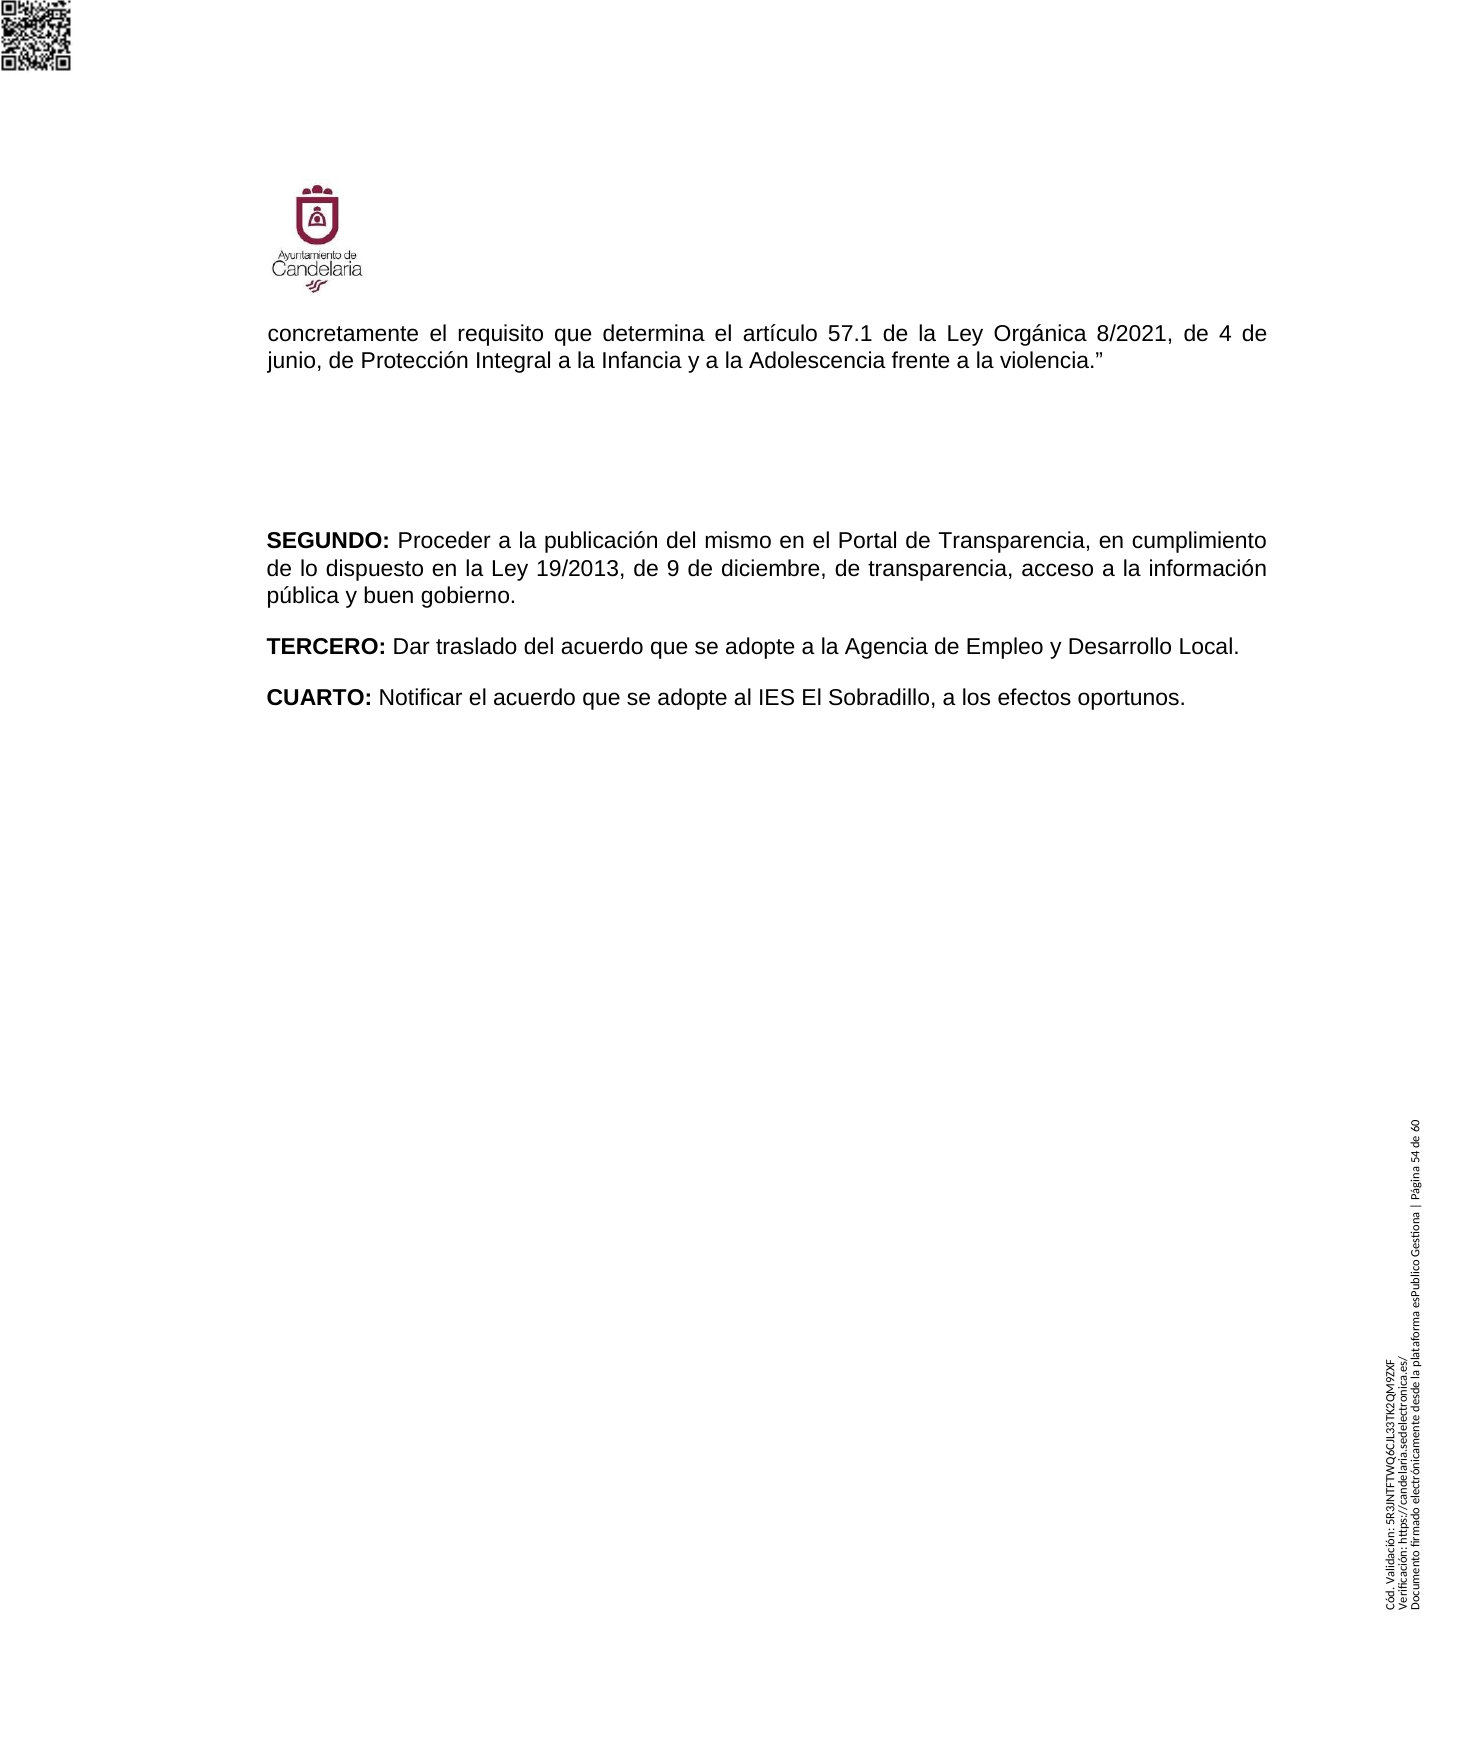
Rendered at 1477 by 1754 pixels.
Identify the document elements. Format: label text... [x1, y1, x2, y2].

text TERCERO: Dar traslado del acuerdo que se adopte a la Agencia de Empleo y Desarrollo Local. [266, 633, 1268, 659]
text SEGUNDO: Proceder a la publicación del mismo en el Portal de Transparencia, en cumplimiento de lo dispuesto en la Ley 19/2013, de 9 de diciembre, de transparencia, acceso a la información pública y buen gobierno. [266, 527, 1268, 608]
text CUARTO: Notificar el acuerdo que se adopte al IES El Sobradillo, a los efectos oportunos. [266, 683, 1268, 710]
text concretamente el requisito que determina el artículo 57.1 de la Ley Orgánica 8/2021, de 4 de junio, de Protección Integral a la Infancia y a la Adolescencia frente a la violencia.” [267, 320, 1268, 373]
